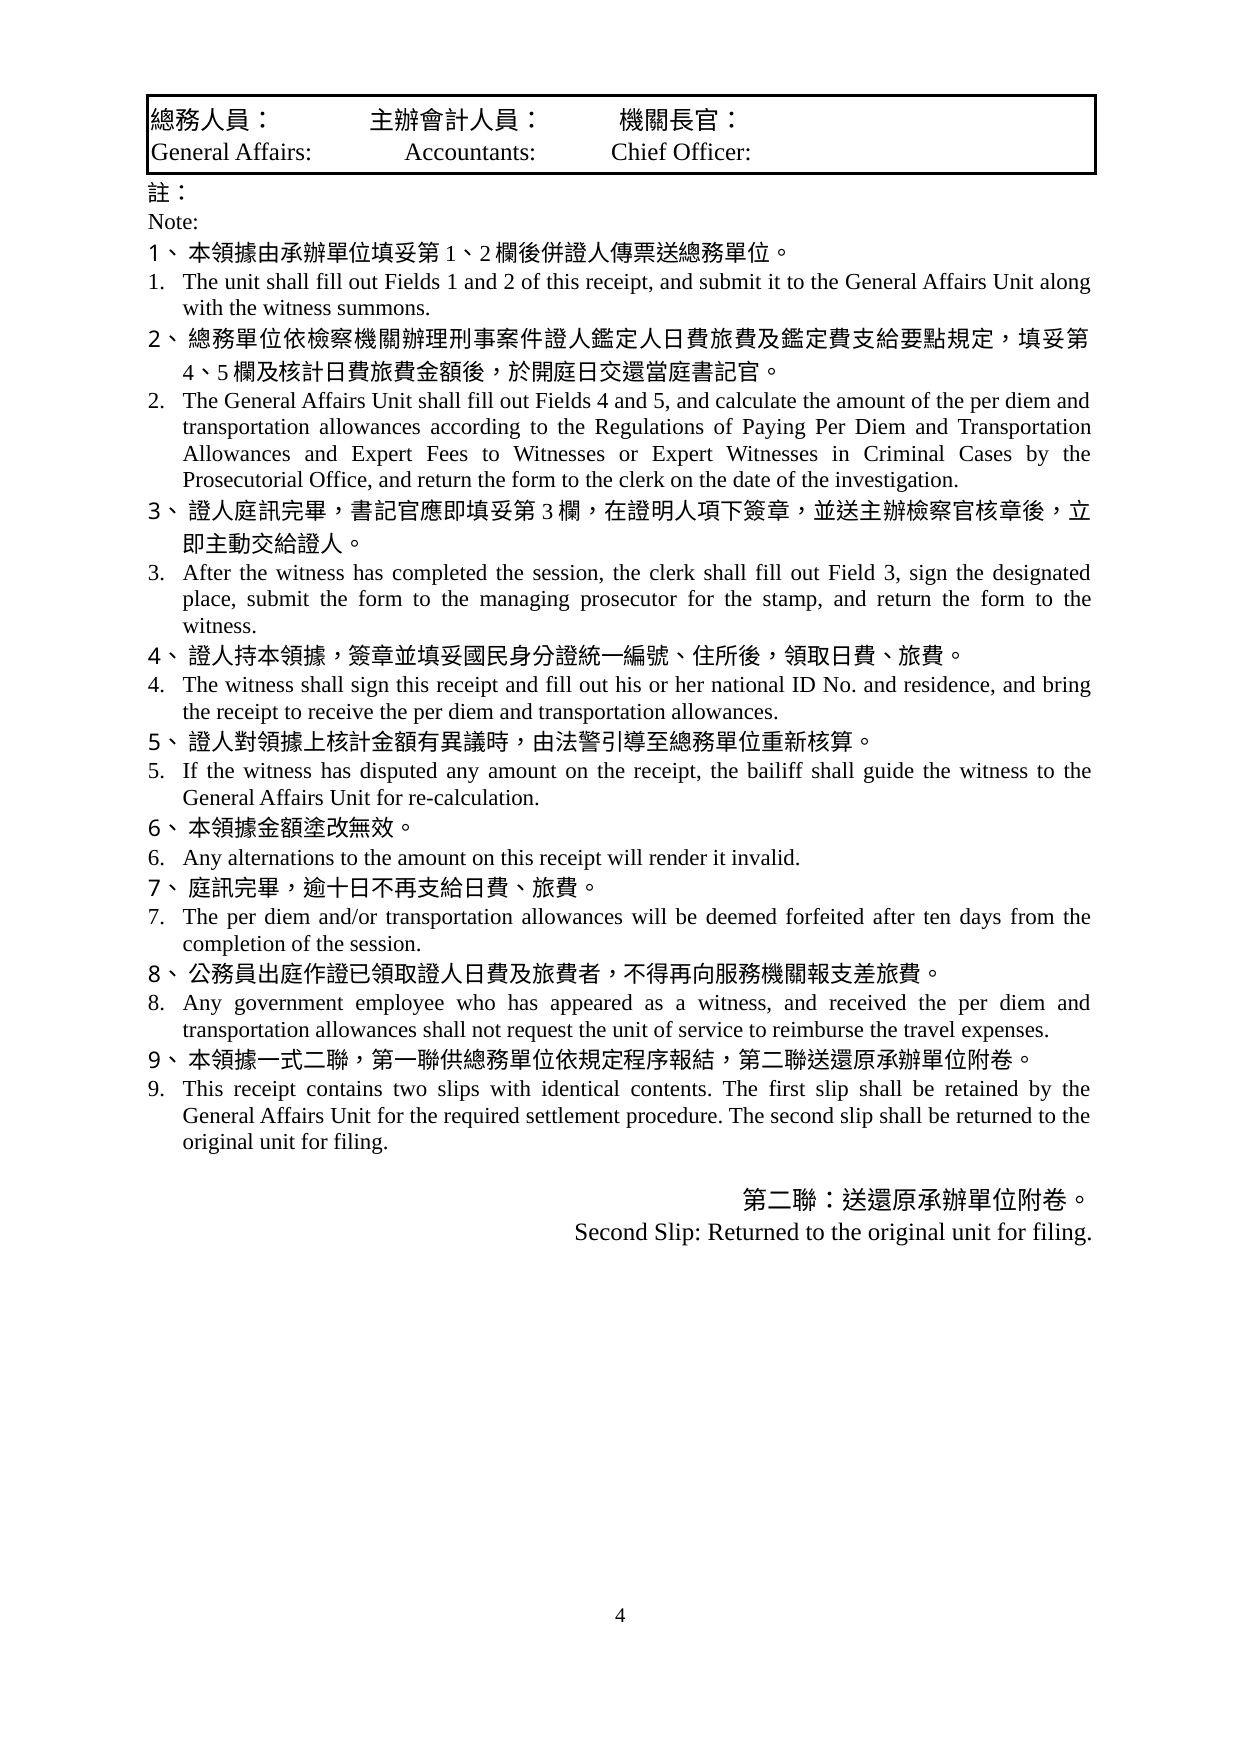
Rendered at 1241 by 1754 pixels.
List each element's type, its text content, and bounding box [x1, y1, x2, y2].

text 6. Any alternations to the amount on this receipt will render it invalid. [148, 843, 1093, 870]
text 第二聯：送還原承辦單位附卷。 [148, 1181, 1093, 1217]
text 1. The unit shall fill out Fields 1 and 2 of this receipt, and submit it to the General Affairs Unit along with the witness summons. [148, 268, 1093, 321]
list 證人對領據上核計金額有異議時，由法警引導至總務單位重新核算。 [148, 724, 1093, 757]
table_cell 總務人員： 主辦會計人員： 機關長官： General Affairs: Accountants: Chief Officer: [149, 97, 1094, 172]
text 註： [148, 175, 1093, 208]
text 5. If the witness has disputed any amount on the receipt, the bailiff shall guide the witness to the General Affairs Unit for re-calculation. [148, 757, 1093, 810]
text 4. The witness shall sign this receipt and fill out his or her national ID No. and residence, and bring the receipt to receive the per diem and transportation allowances. [148, 671, 1093, 724]
text 3. After the witness has completed the session, the clerk shall fill out Field 3, sign the designated place, submit the form to the managing prosecutor for the stamp, and return the form to the witness. [148, 559, 1093, 638]
list 總務單位依檢察機關辦理刑事案件證人鑑定人日費旅費及鑑定費支給要點規定，填妥第4、5欄及核計日費旅費金額後，於開庭日交還當庭書記官。 [148, 321, 1093, 387]
list 本領據由承辦單位填妥第1、2欄後併證人傳票送總務單位。 [148, 234, 1093, 268]
list 本領據一式二聯，第一聯供總務單位依規定程序報結，第二聯送還原承辦單位附卷。 [148, 1042, 1093, 1075]
text Second Slip: Returned to the original unit for filing. [148, 1217, 1093, 1246]
text Note: [148, 208, 1093, 234]
text 8. Any government employee who has appeared as a witness, and received the per diem and transportation allowances shall not request the unit of service to reimburse the travel expenses. [148, 989, 1093, 1042]
list 公務員出庭作證已領取證人日費及旅費者，不得再向服務機關報支差旅費。 [148, 956, 1093, 989]
list 證人庭訊完畢，書記官應即填妥第3欄，在證明人項下簽章，並送主辦檢察官核章後，立即主動交給證人。 [148, 492, 1093, 559]
list 庭訊完畢，逾十日不再支給日費、旅費。 [148, 870, 1093, 903]
text 9. This receipt contains two slips with identical contents. The first slip shall be retained by the General Affairs Unit for the required settlement procedure. The second slip shall be returned to the original unit for filing. [148, 1075, 1093, 1154]
text 2. The General Affairs Unit shall fill out Fields 4 and 5, and calculate the amount of the per diem and transportation allowances according to the Regulations of Paying Per Diem and Transportation Allowances and Expert Fees to Witnesses or Expert Witnesses in Criminal Cases by the Prosecutorial Office, and return the form to the clerk on the date of the investigation. [148, 387, 1093, 492]
text 7. The per diem and/or transportation allowances will be deemed forfeited after ten days from the completion of the session. [148, 903, 1093, 956]
list 證人持本領據，簽章並填妥國民身分證統一編號、住所後，領取日費、旅費。 [148, 638, 1093, 671]
list 本領據金額塗改無效。 [148, 810, 1093, 843]
